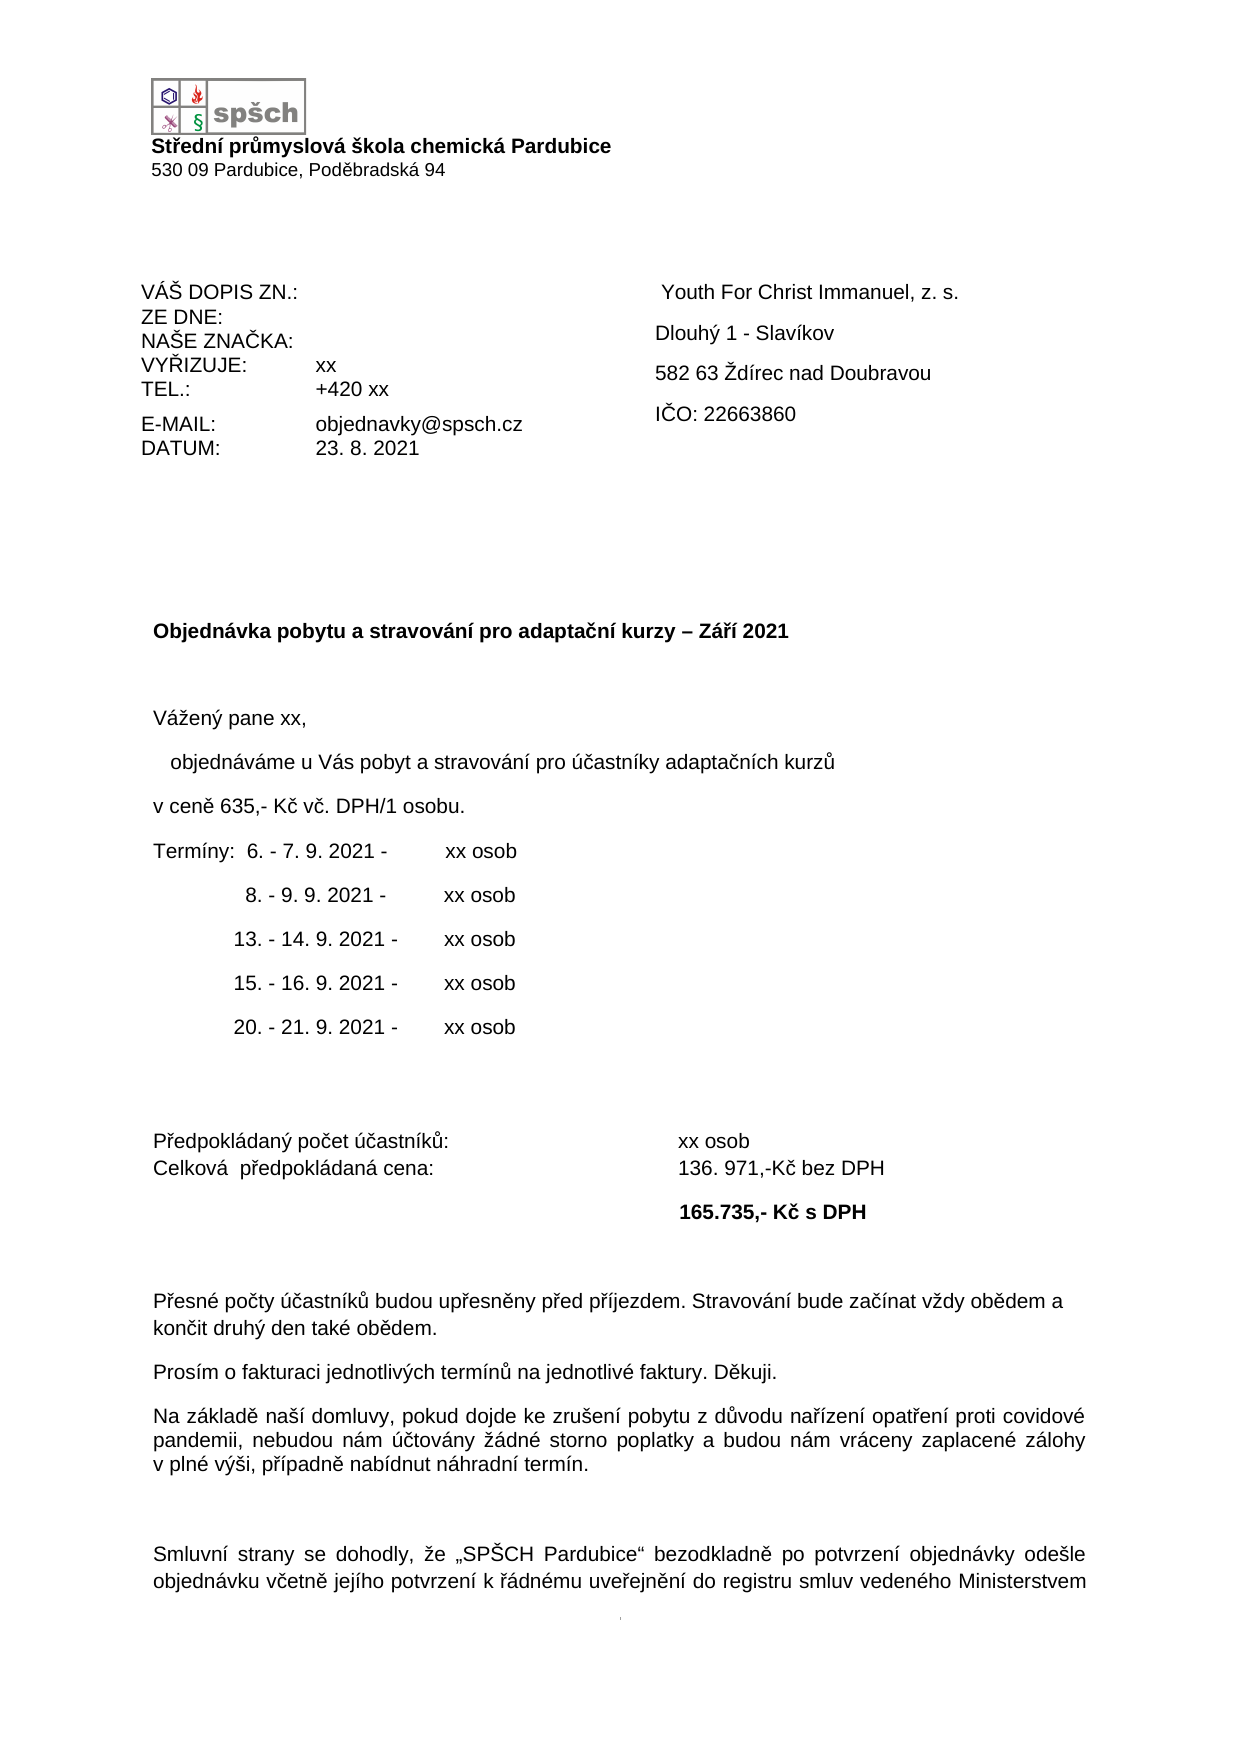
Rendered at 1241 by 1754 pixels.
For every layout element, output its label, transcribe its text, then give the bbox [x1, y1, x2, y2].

text Celková předpokládaná cena: 136. 971,-Kč bez DPH [153, 1156, 1087, 1180]
text 15. - 16. 9. 2021 - xx osob [153, 971, 1087, 995]
text Termíny: 6. - 7. 9. 2021 - xx osob [153, 838, 1087, 862]
table_cell xx [315, 353, 531, 377]
table_cell VYŘIZUJE: [141, 353, 315, 377]
table_cell +420 xx [315, 377, 531, 412]
text 165.735,- Kč s DPH [153, 1200, 1087, 1224]
table_cell objednavky@spsch.cz [315, 412, 531, 436]
text Na základě naší domluvy, pokud dojde ke zrušení pobytu z důvodu nařízení opatření proti covidové pandemii, nebudou nám účtovány žádné storno poplatky a budou nám vráceny zaplacené zálohy v plné výši, případně nabídnut náhradní termín. [153, 1404, 1087, 1476]
table_cell ZE DNE: [141, 305, 315, 329]
table_cell [315, 329, 531, 353]
text Objednávka pobytu a stravování pro adaptační kurzy – Září 2021 [153, 619, 1087, 643]
text 20. - 21. 9. 2021 - xx osob [153, 1015, 1087, 1039]
table_cell NAŠE ZNAČKA: [141, 329, 315, 353]
table_header VÁŠ DOPIS ZN.: [141, 280, 315, 305]
table_cell 23. 8. 2021 [315, 436, 531, 460]
table_cell E-MAIL: [141, 412, 315, 436]
text 13. - 14. 9. 2021 - xx osob [153, 927, 1087, 951]
text Smluvní strany se dohodly, že „SPŠCH Pardubice“ bezodkladně po potvrzení objednávky odešle objednávku včetně jejího potvrzení k řádnému uveřejnění do registru smluv vedeného Ministerstvem [153, 1542, 1087, 1593]
text 8. - 9. 9. 2021 - xx osob [153, 883, 1087, 907]
table_cell DATUM: [141, 436, 315, 460]
text Přesné počty účastníků budou upřesněny před příjezdem. Stravování bude začínat vždy obědem a končit druhý den také obědem. [153, 1288, 1087, 1340]
table_cell [315, 305, 531, 329]
text objednáváme u Vás pobyt a stravování pro účastníky adaptačních kurzů [153, 750, 1087, 774]
text Prosím o fakturaci jednotlivých termínů na jednotlivé faktury. Děkuji. [153, 1360, 1087, 1384]
text v ceně 635,- Kč vč. DPH/1 osobu. [153, 794, 1087, 818]
table_header Youth For Christ Immanuel, z. s. Dlouhý 1 - Slavíkov 582 63 Ždírec nad Doubravou IČO: 22663860 [655, 280, 1081, 460]
text Vážený pane xx, [153, 705, 1087, 729]
text Předpokládaný počet účastníků: xx osob [153, 1128, 1087, 1152]
table_cell TEL.: [141, 377, 315, 412]
picture [151, 78, 307, 135]
table_header [315, 280, 531, 305]
table_header [531, 280, 655, 460]
